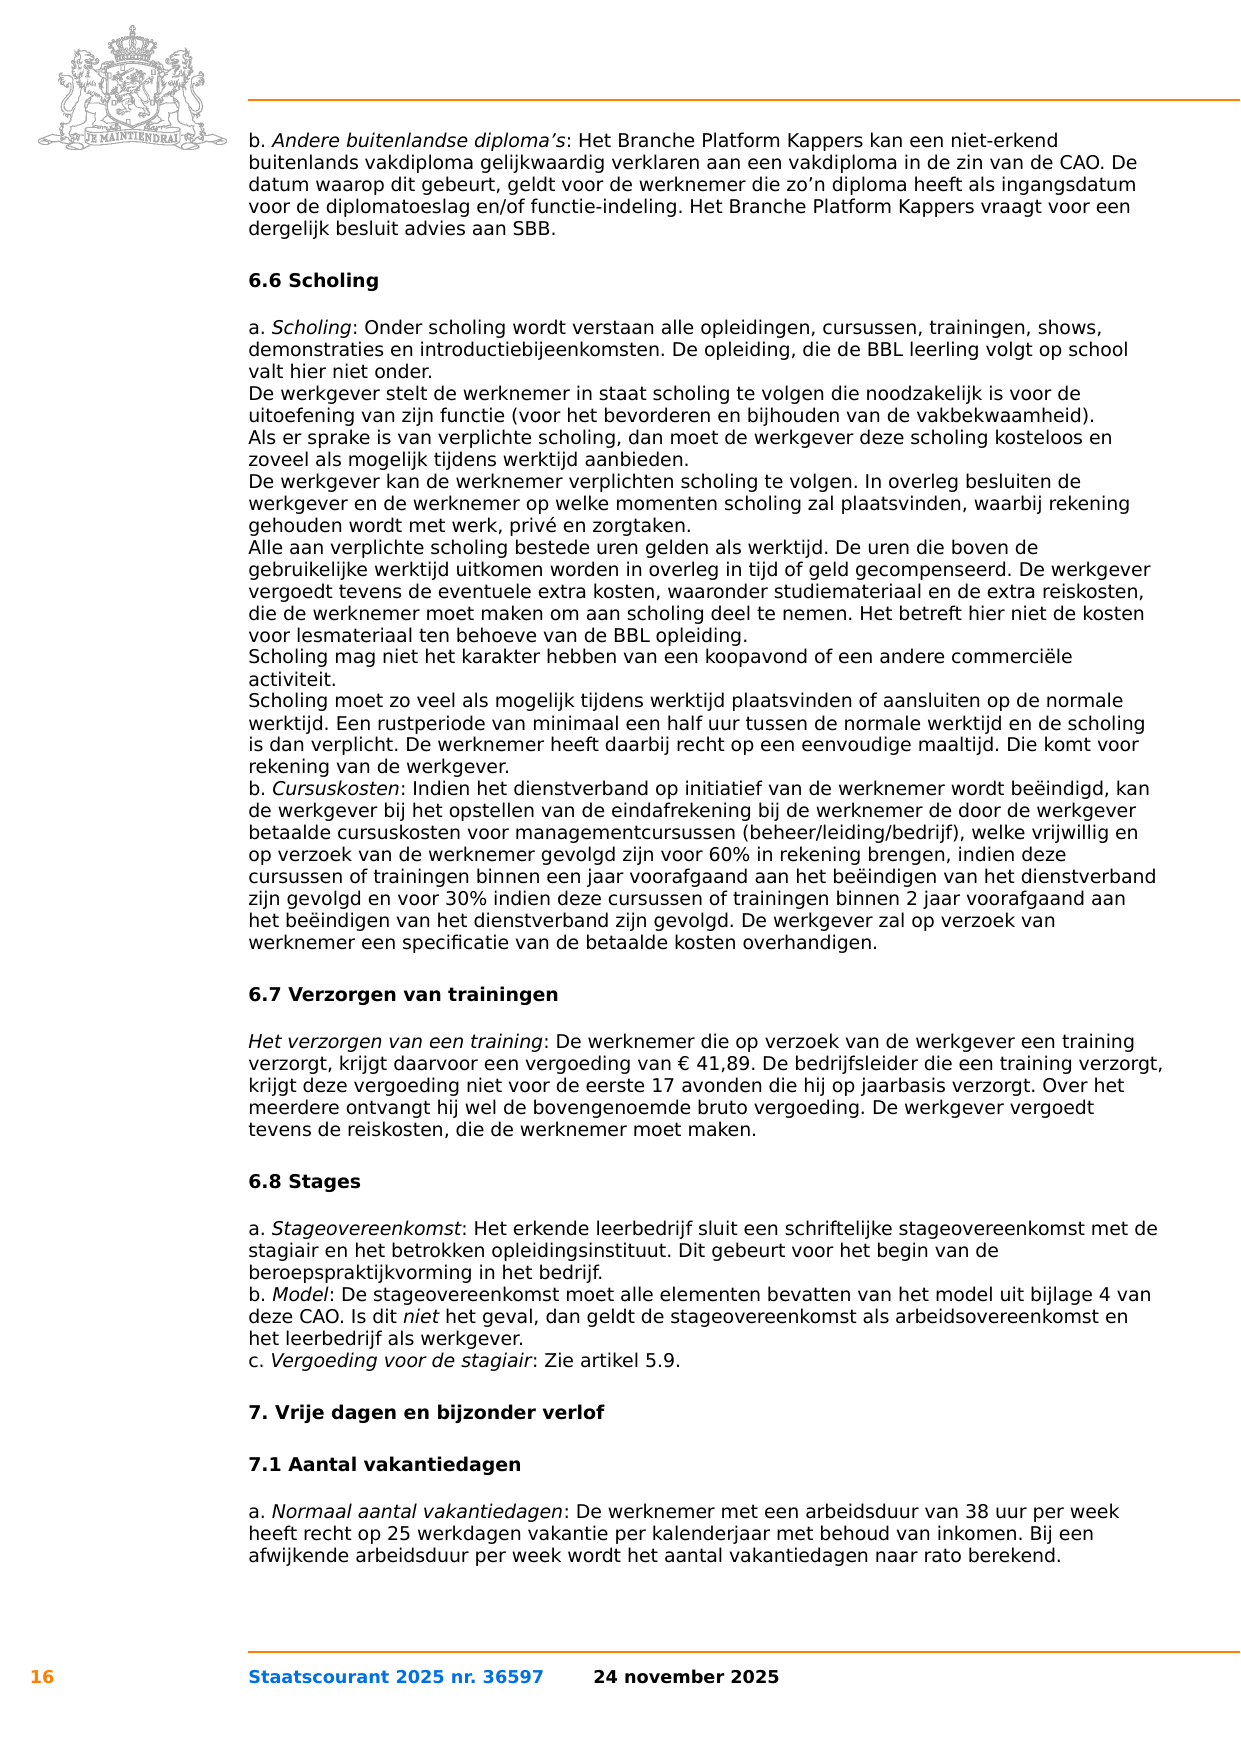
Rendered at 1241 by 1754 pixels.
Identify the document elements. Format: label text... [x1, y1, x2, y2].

text Het verzorgen van een training: De werknemer die op verzoek van de werkgever een training verzorgt, krijgt daarvoor een vergoeding van € 41,89. De bedrijfsleider die een training verzorgt, krijgt deze vergoeding niet voor de eerste 17 avonden die hij op jaarbasis verzorgt. Over het meerdere ontvangt hij wel de bovengenoemde bruto vergoeding. De werkgever vergoedt tevens de reiskosten, die de werknemer moet maken. [248, 1031, 1163, 1141]
subtitle 7. Vrije dagen en bijzonder verlof [248, 1402, 1163, 1424]
subtitle 6.6 Scholing [248, 270, 1163, 292]
text Alle aan verplichte scholing bestede uren gelden als werktijd. De uren die boven de gebruikelijke werktijd uitkomen worden in overleg in tijd of geld gecompenseerd. De werkgever vergoedt tevens de eventuele extra kosten, waaronder studiemateriaal en de extra reiskosten, die de werknemer moet maken om aan scholing deel te nemen. Het betreft hier niet de kosten voor lesmateriaal ten behoeve van de BBL opleiding. [248, 537, 1163, 646]
subtitle 7.1 Aantal vakantiedagen [248, 1454, 1163, 1476]
text De werkgever stelt de werknemer in staat scholing te volgen die noodzakelijk is voor de uitoefening van zijn functie (voor het bevorderen en bijhouden van de vakbekwaamheid). [248, 383, 1163, 427]
text Als er sprake is van verplichte scholing, dan moet de werkgever deze scholing kosteloos en zoveel als mogelijk tijdens werktijd aanbieden. [248, 427, 1163, 471]
subtitle 6.7 Verzorgen van trainingen [248, 984, 1163, 1006]
subtitle 6.8 Stages [248, 1171, 1163, 1193]
text a. Stageovereenkomst: Het erkende leerbedrijf sluit een schriftelijke stageovereenkomst met de stagiair en het betrokken opleidingsinstituut. Dit gebeurt voor het begin van de beroepspraktijkvorming in het bedrijf. [248, 1218, 1163, 1284]
text De werkgever kan de werknemer verplichten scholing te volgen. In overleg besluiten de werkgever en de werknemer op welke momenten scholing zal plaatsvinden, waarbij rekening gehouden wordt met werk, privé en zorgtaken. [248, 471, 1163, 537]
text Scholing moet zo veel als mogelijk tijdens werktijd plaatsvinden of aansluiten op de normale werktijd. Een rustperiode van minimaal een half uur tussen de normale werktijd en de scholing is dan verplicht. De werknemer heeft daarbij recht op een eenvoudige maaltijd. Die komt voor rekening van de werkgever. [248, 690, 1163, 778]
picture [38, 25, 227, 150]
text c. Vergoeding voor de stagiair: Zie artikel 5.9. [248, 1350, 1163, 1372]
text a. Scholing: Onder scholing wordt verstaan alle opleidingen, cursussen, trainingen, shows, demonstraties en introductiebijeenkomsten. De opleiding, die de BBL leerling volgt op school valt hier niet onder. [248, 317, 1163, 383]
text b. Cursuskosten: Indien het dienstverband op initiatief van de werknemer wordt beëindigd, kan de werkgever bij het opstellen van de eindafrekening bij de werknemer de door de werkgever betaalde cursuskosten voor managementcursussen (beheer/leiding/bedrijf), welke vrijwillig en op verzoek van de werknemer gevolgd zijn voor 60% in rekening brengen, indien deze cursussen of trainingen binnen een jaar voorafgaand aan het beëindigen van het dienstverband zijn gevolgd en voor 30% indien deze cursussen of trainingen binnen 2 jaar voorafgaand aan het beëindigen van het dienstverband zijn gevolgd. De werkgever zal op verzoek van werknemer een specificatie van de betaalde kosten overhandigen. [248, 778, 1163, 954]
text b. Model: De stageovereenkomst moet alle elementen bevatten van het model uit bijlage 4 van deze CAO. Is dit niet het geval, dan geldt de stageovereenkomst als arbeidsovereenkomst en het leerbedrijf als werkgever. [248, 1284, 1163, 1350]
text b. Andere buitenlandse diploma’s: Het Branche Platform Kappers kan een niet-erkend buitenlands vakdiploma gelijkwaardig verklaren aan een vakdiploma in de zin van de CAO. De datum waarop dit gebeurt, geldt voor de werknemer die zo’n diploma heeft als ingangsdatum voor de diplomatoeslag en/of functie-indeling. Het Branche Platform Kappers vraagt voor een dergelijk besluit advies aan SBB. [248, 130, 1163, 240]
text Scholing mag niet het karakter hebben van een koopavond of een andere commerciële activiteit. [248, 646, 1163, 690]
text a. Normaal aantal vakantiedagen: De werknemer met een arbeidsduur van 38 uur per week heeft recht op 25 werkdagen vakantie per kalenderjaar met behoud van inkomen. Bij een afwijkende arbeidsduur per week wordt het aantal vakantiedagen naar rato berekend. [248, 1501, 1163, 1567]
